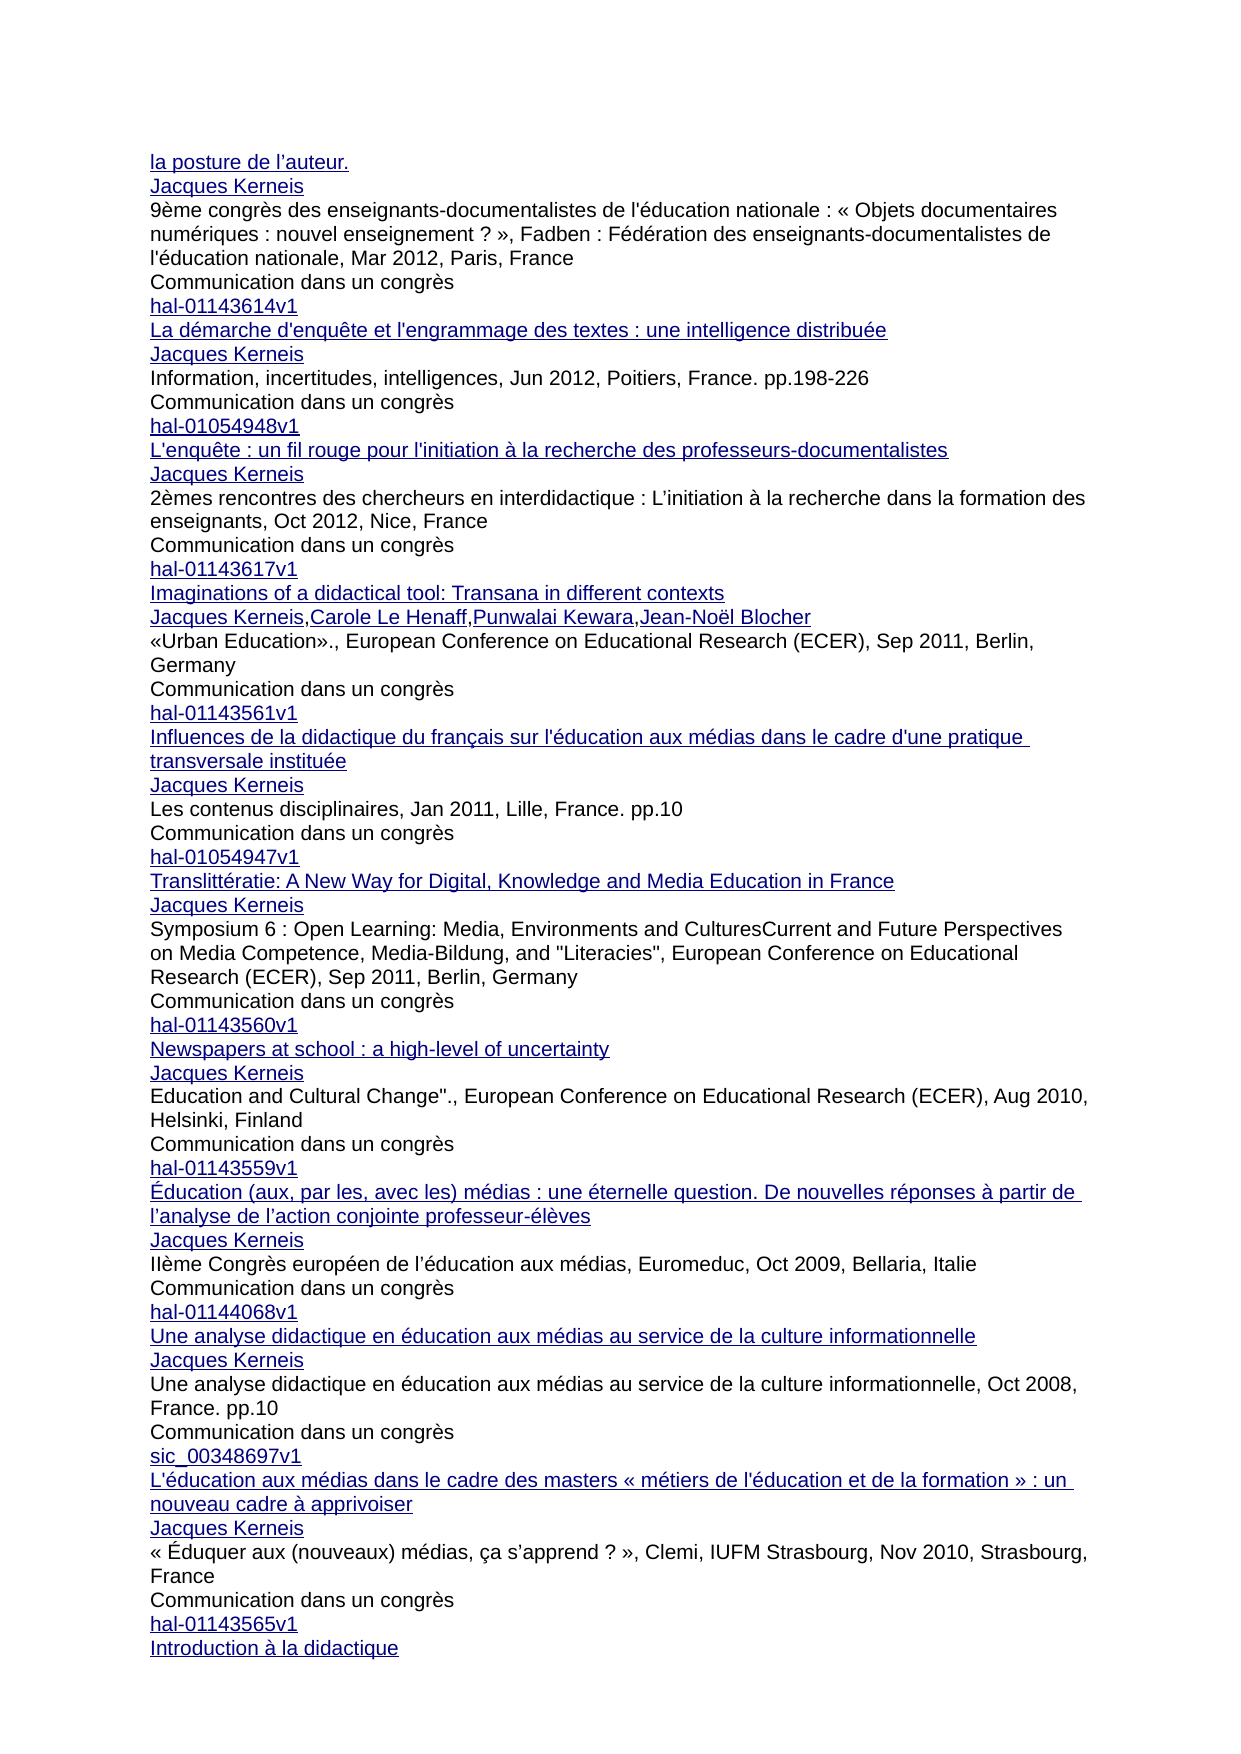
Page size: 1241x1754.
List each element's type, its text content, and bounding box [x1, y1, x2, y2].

table_cell Influences de la didactique du français sur l'éducation aux médias dans le cadre d'une pratique transversale instituée Jacques Kerneis Les contenus disciplinaires, Jan 2011, Lille, France. pp.10 Communication dans un congrès hal-01054947v1 [150, 725, 1090, 869]
table_cell L'enquête : un fil rouge pour l'initiation à la recherche des professeurs-documentalistes Jacques Kerneis 2èmes rencontres des chercheurs en interdidactique : L’initiation à la recherche dans la formation des enseignants, Oct 2012, Nice, France Communication dans un congrès hal-01143617v1 [150, 438, 1090, 581]
table_cell Translittératie: A New Way for Digital, Knowledge and Media Education in France Jacques Kerneis Symposium 6 : Open Learning: Media, Environments and CulturesCurrent and Future Perspectives on Media Competence, Media-Bildung, and "Literacies", European Conference on Educational Research (ECER), Sep 2011, Berlin, Germany Communication dans un congrès hal-01143560v1 [150, 869, 1090, 1036]
table_cell Imaginations of a didactical tool: Transana in different contexts Jacques Kerneis,Carole Le Henaff,Punwalai Kewara,Jean-Noël Blocher «Urban Education»., European Conference on Educational Research (ECER), Sep 2011, Berlin, Germany Communication dans un congrès hal-01143561v1 [150, 581, 1090, 725]
table_cell Une analyse didactique en éducation aux médias au service de la culture informationnelle Jacques Kerneis Une analyse didactique en éducation aux médias au service de la culture informationnelle, Oct 2008, France. pp.10 Communication dans un congrès sic_00348697v1 [150, 1324, 1090, 1468]
table_cell L'éducation aux médias dans le cadre des masters « métiers de l'éducation et de la formation » : un nouveau cadre à apprivoiser Jacques Kerneis « Éduquer aux (nouveaux) médias, ça s’apprend ? », Clemi, IUFM Strasbourg, Nov 2010, Strasbourg, France Communication dans un congrès hal-01143565v1 [150, 1468, 1090, 1635]
table_cell Éducation (aux, par les, avec les) médias : une éternelle question. De nouvelles réponses à partir de l’analyse de l’action conjointe professeur-élèves Jacques Kerneis IIème Congrès européen de l’éducation aux médias, Euromeduc, Oct 2009, Bellaria, Italie Communication dans un congrès hal-01144068v1 [150, 1180, 1090, 1324]
table_cell Introduction à la didactique [150, 1635, 1090, 1659]
table_cell La démarche d'enquête et l'engrammage des textes : une intelligence distribuée Jacques Kerneis Information, incertitudes, intelligences, Jun 2012, Poitiers, France. pp.198-226 Communication dans un congrès hal-01054948v1 [150, 318, 1090, 437]
table_cell Newspapers at school : a high-level of uncertainty Jacques Kerneis Education and Cultural Change"., European Conference on Educational Research (ECER), Aug 2010, Helsinki, Finland Communication dans un congrès hal-01143559v1 [150, 1036, 1090, 1180]
table_cell L’argumentation utilisée aujourd’hui pour justifier la nécessité de l’éducation aux médias : analyse de la posture de l’auteur. Jacques Kerneis 9ème congrès des enseignants-documentalistes de l'éducation nationale : « Objets documentaires numériques : nouvel enseignement ? », Fadben : Fédération des enseignants-documentalistes de l'éducation nationale, Mar 2012, Paris, France Communication dans un congrès hal-01143614v1 [150, 150, 1090, 318]
